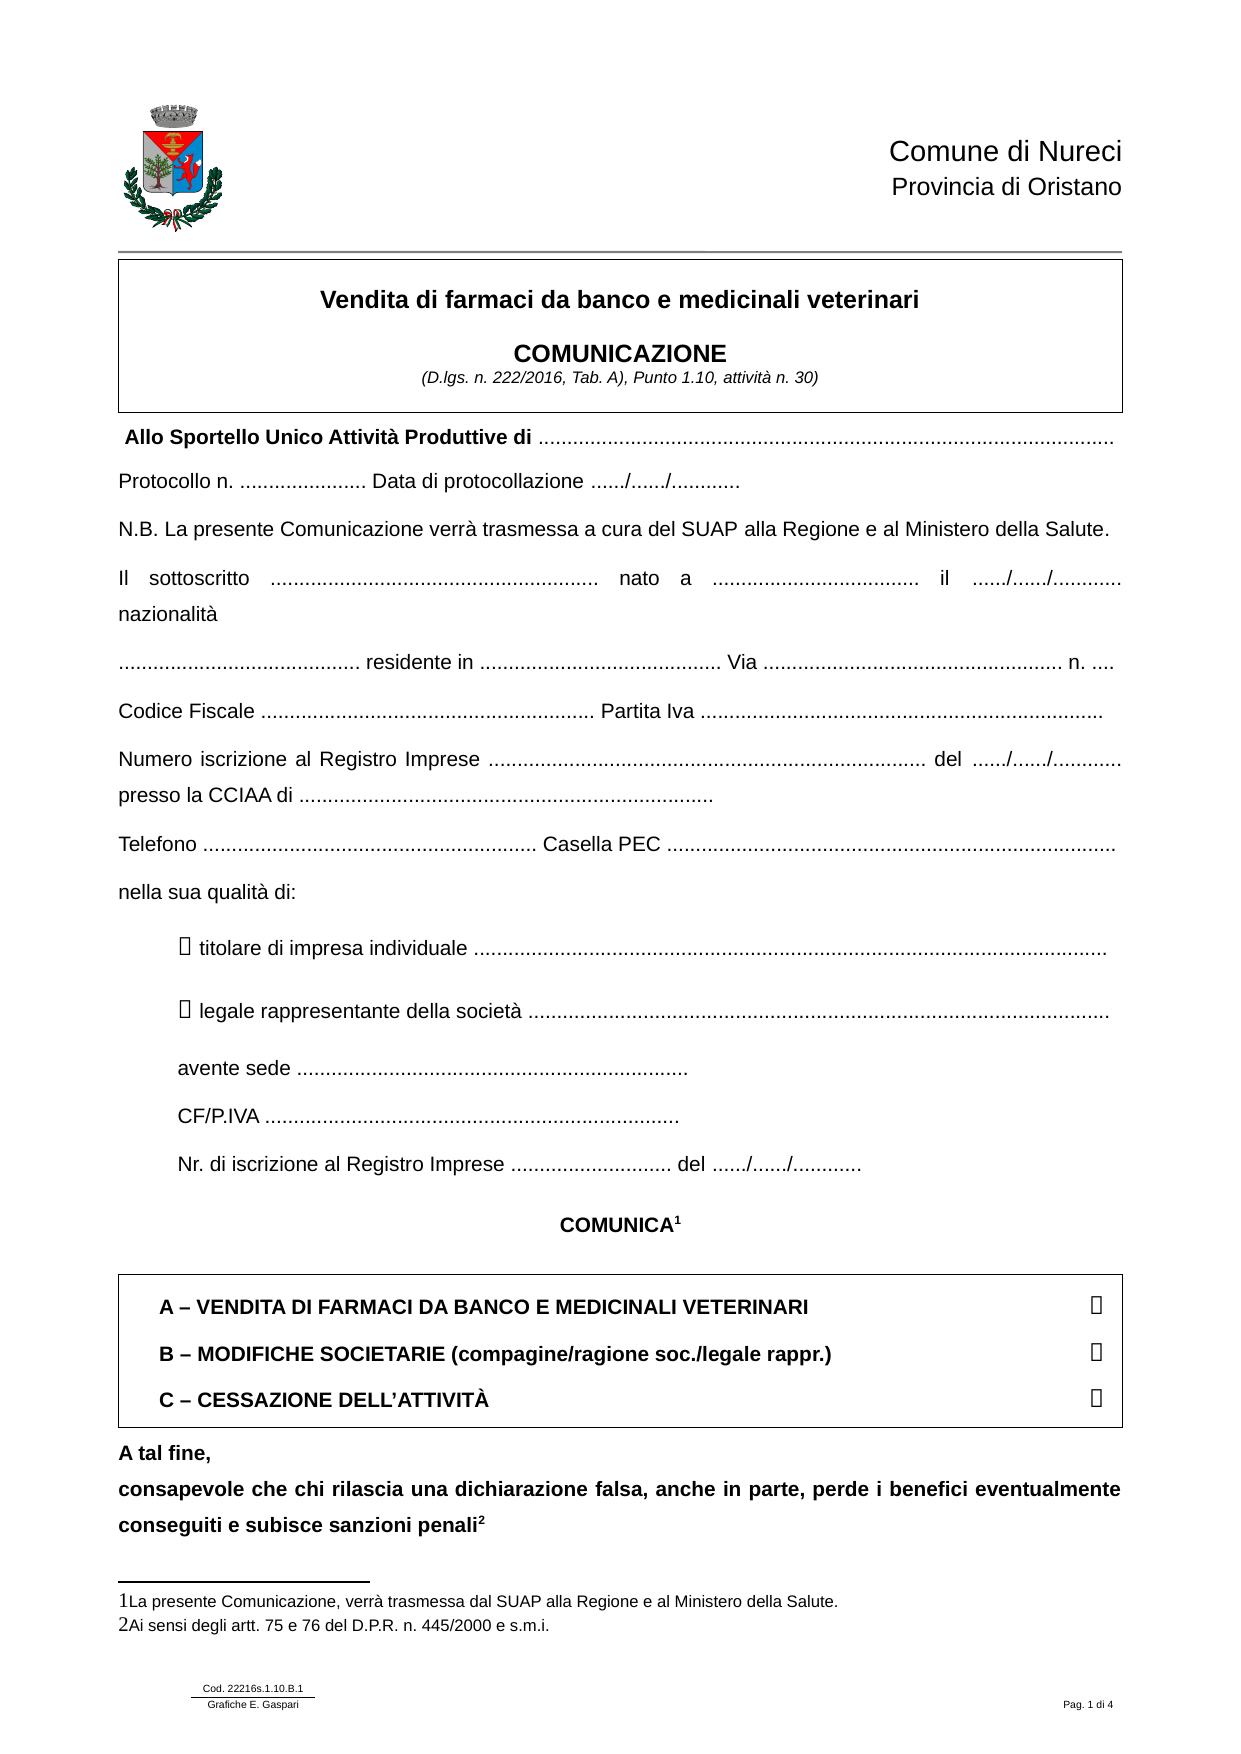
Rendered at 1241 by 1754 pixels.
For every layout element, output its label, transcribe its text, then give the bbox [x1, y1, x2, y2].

text Ai sensi degli artt. 75 e 76 del D.P.R. n. 445/2000 e s.m.i. [118, 1612, 1122, 1636]
text  legale rappresentante della società ..................................................................................................... [177, 992, 1122, 1026]
text Il sottoscritto ......................................................... nato a .................................... il ....../....../............ nazionalità [118, 566, 1122, 626]
text Numero iscrizione al Registro Imprese ............................................................................ del ....../....../............ presso la CCIAA di ........................................................................ [118, 747, 1122, 807]
picture [122, 103, 224, 234]
text Codice Fiscale .......................................................... Partita Iva ...................................................................... [118, 698, 1122, 722]
text La presente Comunicazione, verrà trasmessa dal SUAP alla Regione e al Ministero della Salute. [118, 1588, 1122, 1612]
text Nr. di iscrizione al Registro Imprese ............................ del ....../....../............ [177, 1152, 1122, 1176]
text consapevole che chi rilascia una dichiarazione falsa, anche in parte, perde i benefici eventualmente conseguiti e subisce sanzioni penali [118, 1477, 1122, 1537]
text nella sua qualità di: [118, 880, 1122, 904]
text  titolare di impresa individuale .............................................................................................................. [177, 928, 1122, 962]
text N.B. La presente Comunicazione verrà trasmessa a cura del SUAP alla Regione e al Ministero della Salute. [118, 517, 1122, 541]
text Protocollo n. ...................... Data di protocollazione ....../....../............ [118, 469, 1122, 493]
table_header Vendita di farmaci da banco e medicinali veterinari COMUNICAZIONE (D.lgs. n. 222/2016, Tab. A), Punto 1.10, attività n. 30) [119, 260, 1122, 412]
text A tal fine, [118, 1441, 1122, 1465]
text Provincia di Oristano [224, 172, 1122, 201]
text .......................................... residente in .......................................... Via .................................................... n. .... [118, 650, 1122, 674]
text Telefono .......................................................... Casella PEC .............................................................................. [118, 831, 1122, 855]
table_header A – VENDITA DI FARMACI DA BANCO E MEDICINALI VETERINARI  B – MODIFICHE SOCIETARIE (compagine/ragione soc./legale rappr.)  C – CESSAZIONE DELL’ATTIVITÀ  [119, 1275, 1122, 1427]
text Allo Sportello Unico Attività Produttive di .................................................................................................... [118, 425, 1122, 449]
text avente sede .................................................................... [177, 1055, 1122, 1079]
text Comune di Nureci [224, 134, 1122, 167]
text COMUNICA [118, 1213, 1122, 1237]
text CF/P.IVA ........................................................................ [177, 1104, 1122, 1128]
